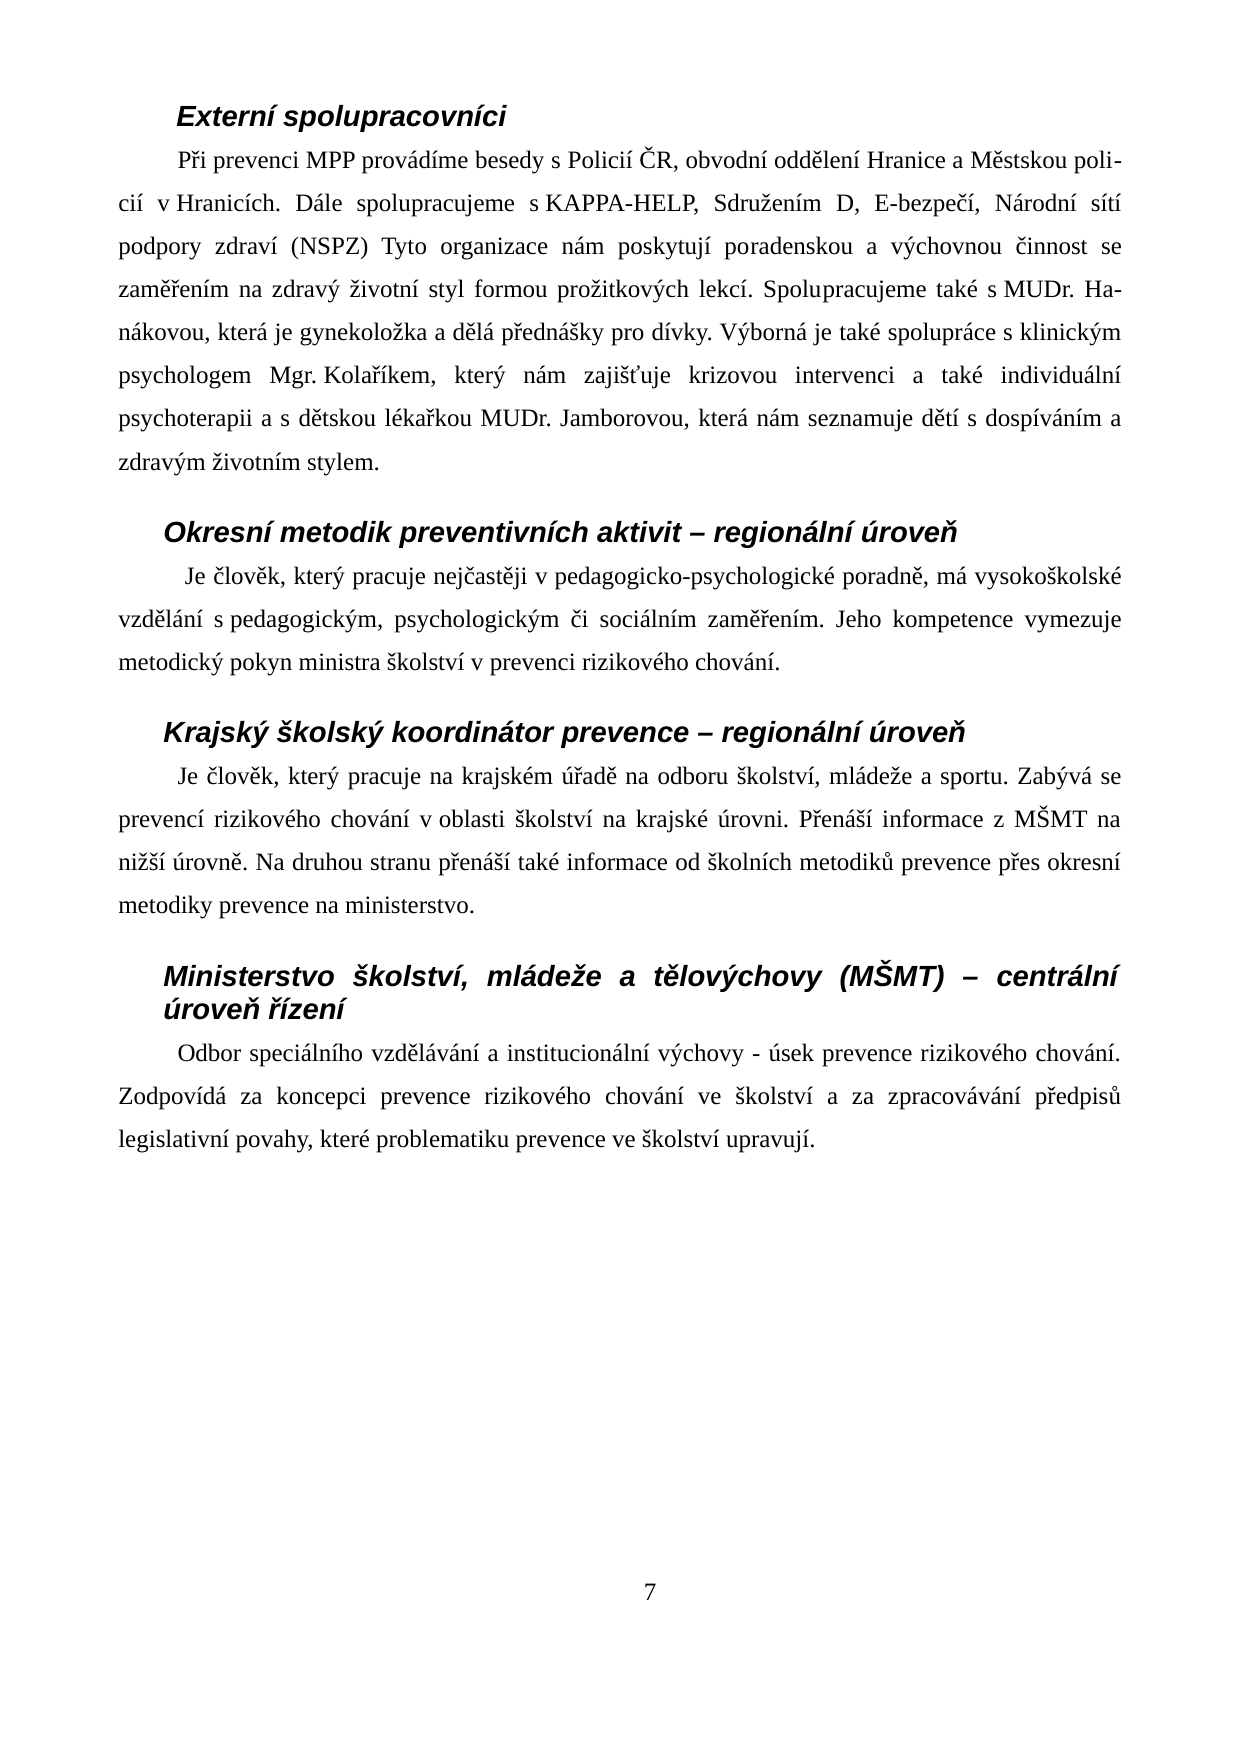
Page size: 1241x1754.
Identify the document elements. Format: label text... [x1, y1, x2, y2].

subtitle Okresní metodik preventivních aktivit – regionální úroveň [163, 515, 1122, 548]
subtitle Externí spolupracovníci [176, 99, 1122, 132]
text Při prevenci MPP provádíme besedy s Policií ČR, obvodní oddělení Hranice a Městskou poli­cií v Hranicích. Dále spolu­pracujeme s KAPPA-HELP, Sdružením D, E-bezpečí, Národní sítí podpory zdraví (NSPZ) Tyto organizace nám poskytují po­radenskou a výchovnou činnost se zaměřením na zdravý životní styl formou prožitkových lekcí. Spolu­pracujeme také s MUDr. Ha­nákovou, která je gynekoložka a dělá přednášky pro dívky. Výborná je také spolupráce s klinickým psychologem Mgr. Kolaříkem, který nám zajišťuje krizovou intervenci a také individuální psychoterapii a s dětskou lékařkou MUDr. Jamborovou, která nám seznamuje dětí s dospíváním a zdravým životním stylem. [118, 145, 1122, 475]
text Je člověk, který pracuje na krajském úřadě na odboru školství, mládeže a sportu. Zabývá se prevencí rizikového chování v oblasti školství na krajské úrovni. Přenáší informace z MŠMT na nižší úrovně. Na druhou stranu přenáší také informace od školních metodiků prevence přes okresní metodiky prevence na ministerstvo. [118, 761, 1122, 919]
text Je člověk, který pracuje nejčastěji v pedagogicko-psychologické poradně, má vysokoškolské vzdělání s pedagogickým, psychologickým či sociálním zaměřením. Jeho kompetence vymezuje metodický pokyn ministra školství v prevenci rizikového chování. [118, 561, 1122, 676]
text Odbor speciálního vzdělávání a institucionální výchovy - úsek prevence rizikového chování. Zodpovídá za koncepci prevence rizikového chování ve školství a za zpracovávání předpisů legislativní povahy, které problematiku prevence ve školství upravují. [118, 1038, 1122, 1153]
subtitle Krajský školský koordinátor prevence – regionální úroveň [163, 715, 1122, 749]
subtitle Ministerstvo školství, mládeže a tělovýchovy (MŠMT) – centrální úroveň řízení [163, 959, 1122, 1026]
